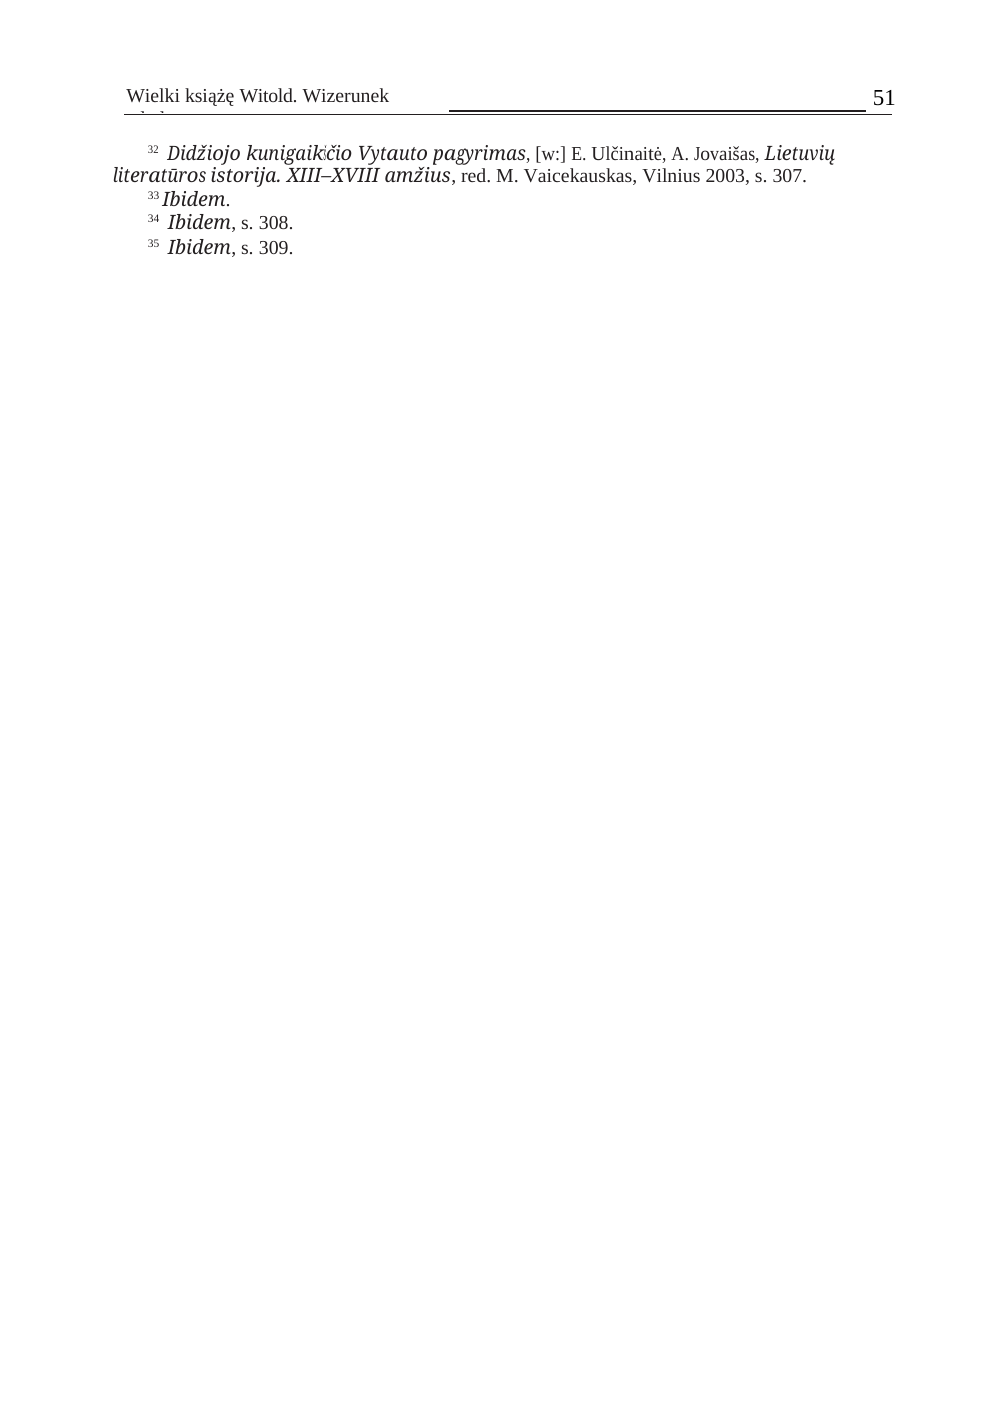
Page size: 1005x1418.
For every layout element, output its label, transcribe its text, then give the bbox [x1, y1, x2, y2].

text 34 Ibidem, s. 308. [148, 211, 904, 234]
text 33 Ibidem. [148, 188, 904, 211]
text 32 Didžiojo kunigaikščio Vytauto pagyrimas, [w:] E. Ulčinaitė, A. Jovaišas, Lietuvių literatūros istorija. XIII–XVIII amžius, red. M. Vaicekauskas, Vilnius 2003, s. 307. [112, 142, 904, 188]
text 35 Ibidem, s. 309. [148, 234, 904, 259]
